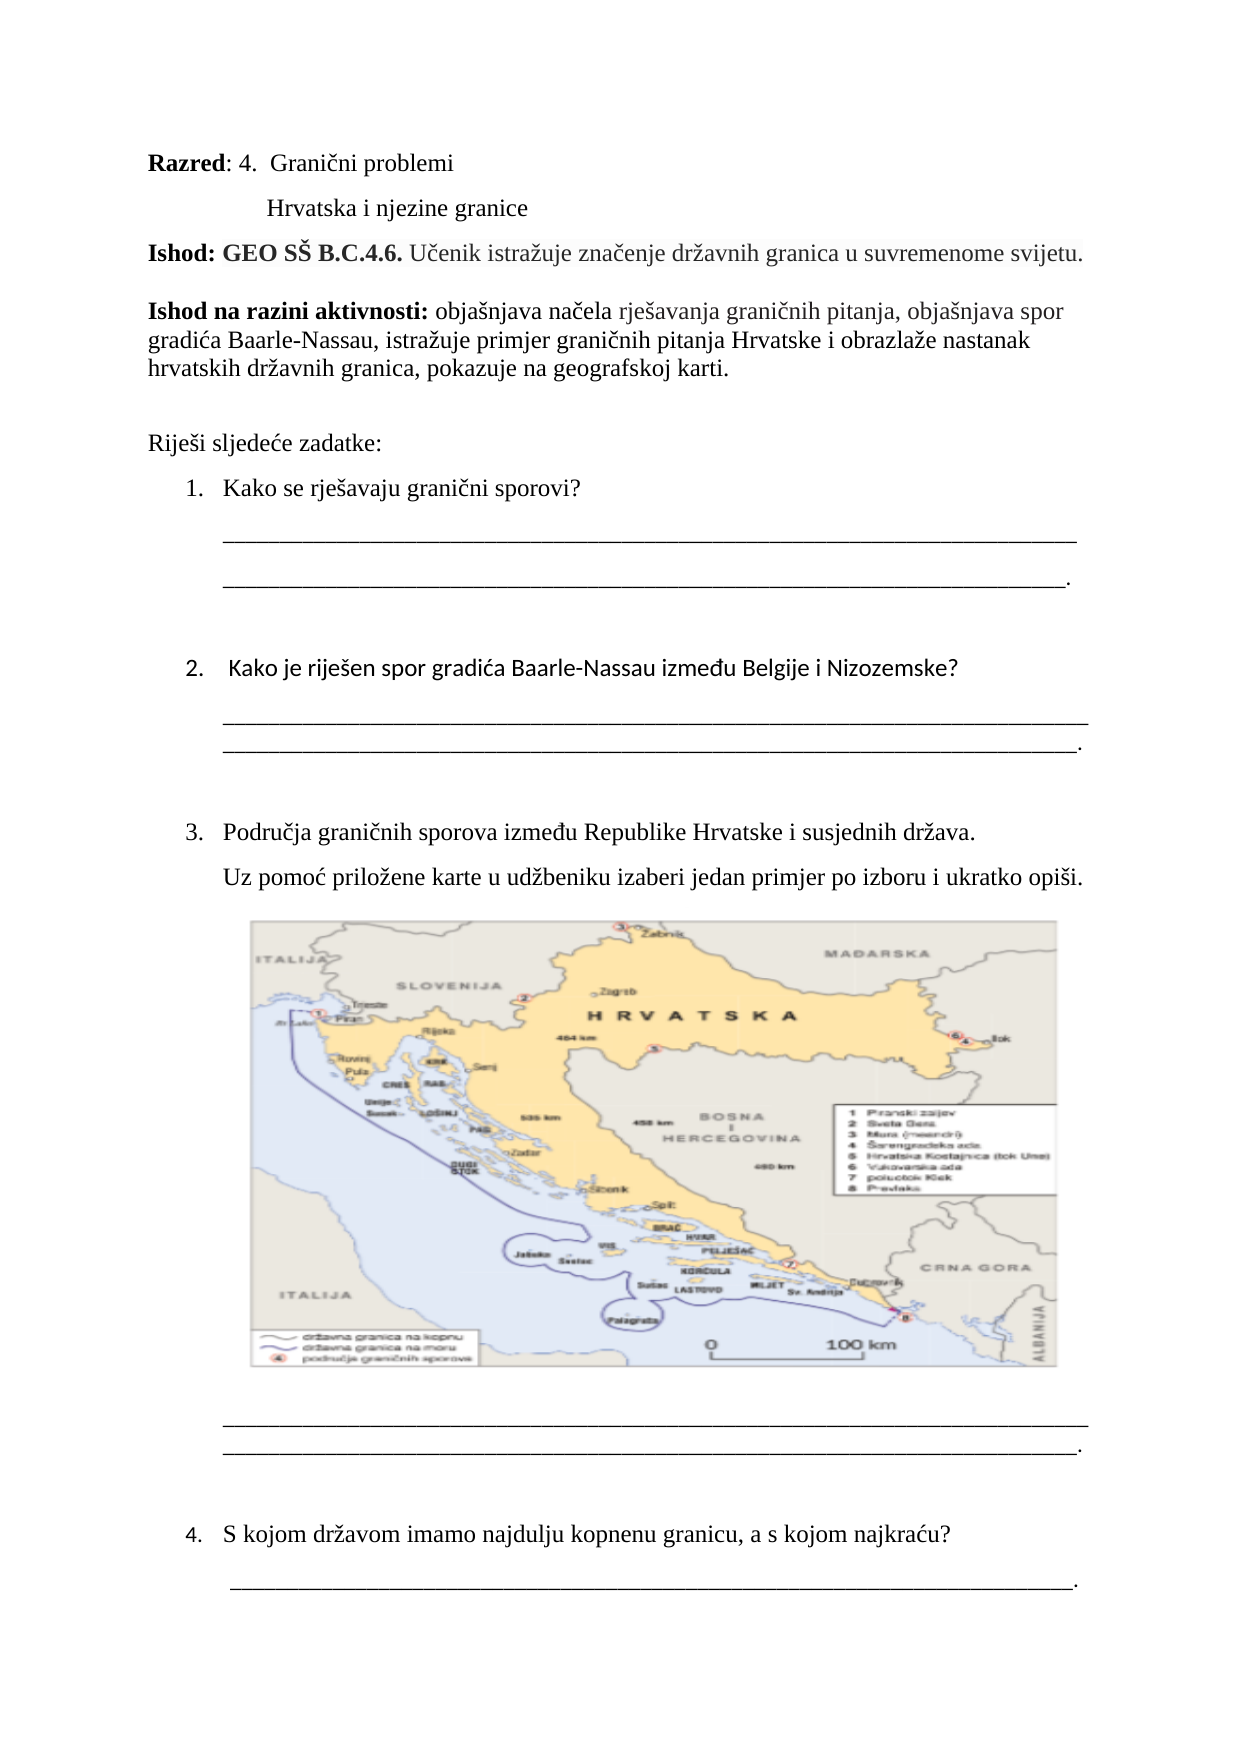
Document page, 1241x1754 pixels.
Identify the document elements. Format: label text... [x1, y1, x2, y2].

list Kako se rješavaju granični sporovi? [185, 473, 1093, 502]
text Riješi sljedeće zadatke: [148, 428, 1093, 456]
text Uz pomoć priložene karte u udžbeniku izaberi jedan primjer po izboru i ukratko opiši. [223, 862, 1093, 891]
text ____________________________________________________________________________ ___________________________________________________________________________. [223, 700, 1093, 756]
list S kojom državom imamo najdulju kopnenu granicu, a s kojom najkraću? [185, 1519, 1093, 1549]
text Ishod: GEO SŠ B.C.4.6. Učenik istražuje značenje državnih granica u suvremenome svijetu. [148, 238, 1093, 267]
text Hrvatska i njezine granice [148, 193, 1093, 222]
text Ishod na razini aktivnosti: objašnjava načela rješavanja graničnih pitanja, objašnjava spor gradića Baarle-Nassau, istražuje primjer graničnih pitanja Hrvatske i obrazlaže nastanak hrvatskih državnih granica, pokazuje na geografskoj karti. [148, 296, 1093, 382]
text ___________________________________________________________________________ [223, 518, 1093, 546]
list Područja graničnih sporova između Republike Hrvatske i susjednih država. [185, 817, 1093, 846]
text __________________________________________________________________________. [223, 563, 1093, 591]
text Razred: 4. Granični problemi [148, 148, 1093, 176]
text _______________________________________________________________________________________________________________________________________________________. [223, 1402, 1093, 1458]
text __________________________________________________________________________. [148, 1565, 1093, 1593]
list Kako je riješen spor gradića Baarle-Nassau između Belgije i Nizozemske? [185, 652, 1093, 683]
